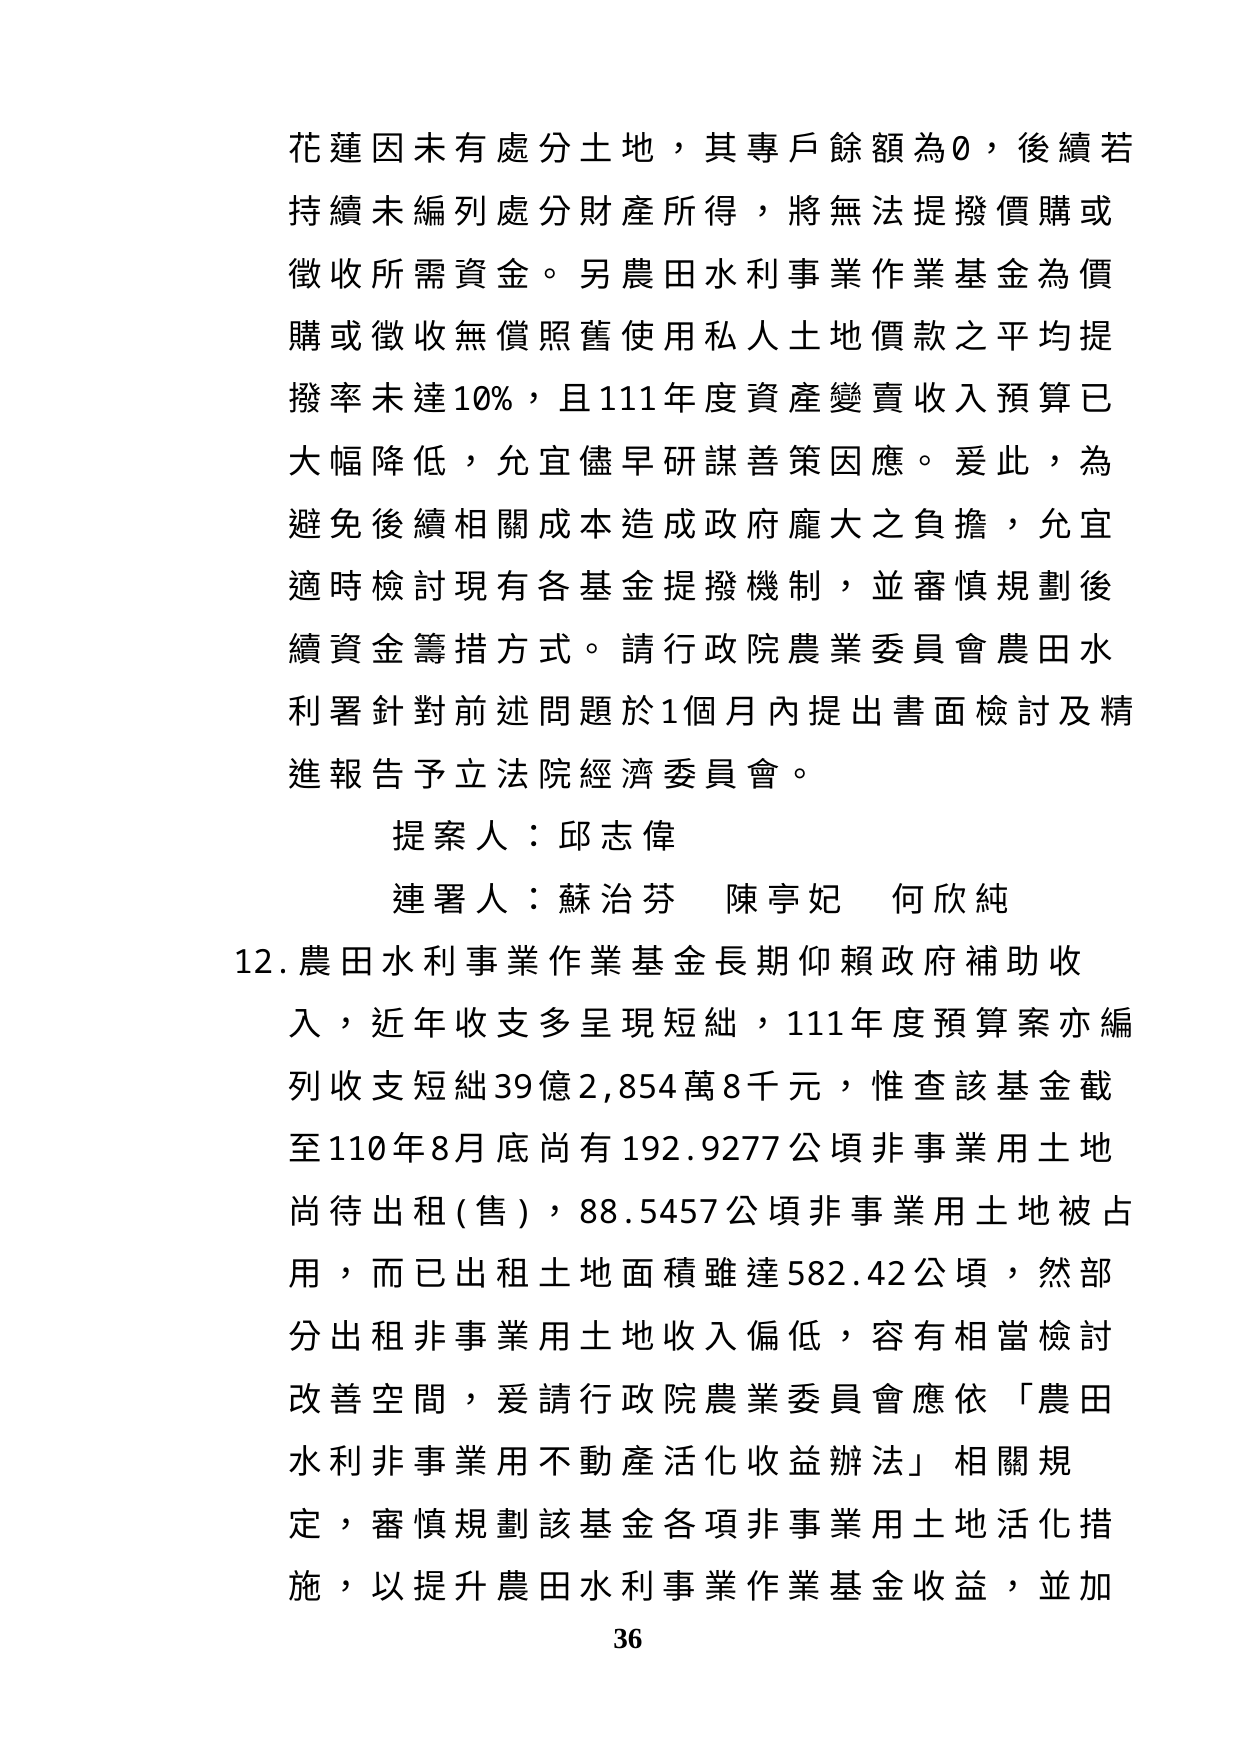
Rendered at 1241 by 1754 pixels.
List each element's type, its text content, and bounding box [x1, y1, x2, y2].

text 12.農田水利事業作業基金長期仰賴政府補助收入，近年收支多呈現短絀，111年度預算案亦編列收支短絀39億2,854萬8千元，惟查該基金截至110年8月底尚有192.9277公頃非事業用土地尚待出租(售)，88.5457公頃非事業用土地被占用，而已出租土地面積雖達582.42公頃，然部分出租非事業用土地收入偏低，容有相當檢討改善空間，爰請行政院農業委員會應依「農田水利非事業用不動產活化收益辦法」相關規定，審慎規劃該基金各項非事業用土地活化措施，以提升農田水利事業作業基金收益，並加 [224, 917, 1148, 1605]
text 連署人：蘇治芬 陳亭妃 何欣純 [385, 855, 1044, 917]
text 提案人：邱志偉 [384, 792, 1044, 855]
text 花蓮因未有處分土地，其專戶餘額為0，後續若持續未編列處分財產所得，將無法提撥價購或徵收所需資金。另農田水利事業作業基金為價購或徵收無償照舊使用私人土地價款之平均提撥率未達10%，且111年度資產變賣收入預算已大幅降低，允宜儘早研謀善策因應。爰此，為避免後續相關成本造成政府龐大之負擔，允宜適時檢討現有各基金提撥機制，並審慎規劃後續資金籌措方式。請行政院農業委員會農田水利署針對前述問題於1個月內提出書面檢討及精進報告予立法院經濟委員會。 [224, 105, 1148, 792]
